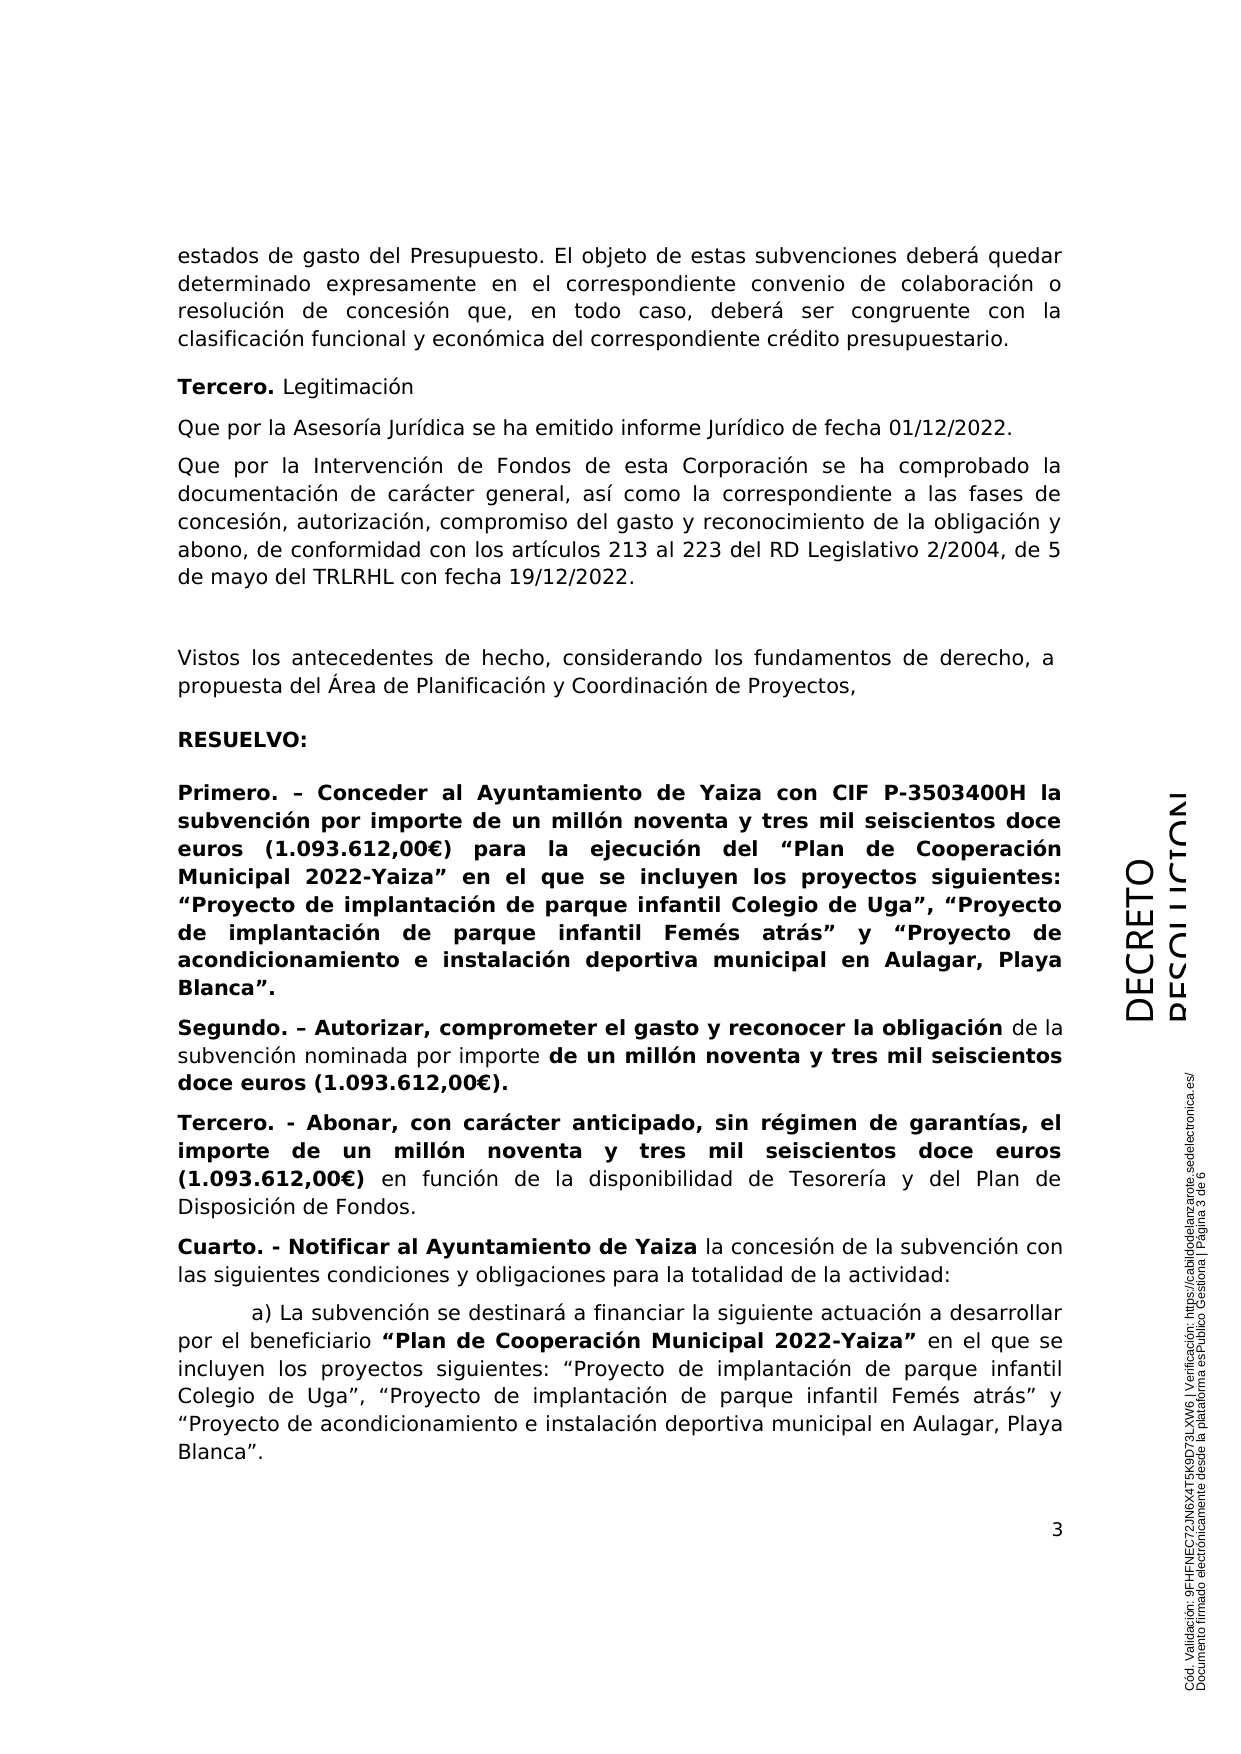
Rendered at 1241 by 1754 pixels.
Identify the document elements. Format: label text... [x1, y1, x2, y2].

text Vistos los antecedentes de hecho, considerando los fundamentos de derecho, a propuesta del Área de Planificación y Coordinación de Proyectos, [177, 646, 1063, 698]
text Que por la Intervención de Fondos de esta Corporación se ha comprobado la documentación de carácter general, así como la correspondiente a las fases de concesión, autorización, compromiso del gasto y reconocimiento de la obligación y abono, de conformidad con los artículos 213 al 223 del RD Legislativo 2/2004, de 5 de mayo del TRLRHL con fecha 19/12/2022. [177, 454, 1062, 590]
text 3 [1051, 1519, 1066, 1541]
text estados de gasto del Presupuesto. El objeto de estas subvenciones deberá quedar determinado expresamente en el correspondiente convenio de colaboración o resolución de concesión que, en todo caso, deberá ser congruente con la clasificación funcional y económica del correspondiente crédito presupuestario. [177, 244, 1063, 351]
text Cuarto. - Notificar al Ayuntamiento de Yaiza la concesión de la subvención con las siguientes condiciones y obligaciones para la totalidad de la actividad: [177, 1235, 1063, 1287]
text Primero. – Conceder al Ayuntamiento de Yaiza con CIF P-3503400H la subvención por importe de un millón noventa y tres mil seiscientos doce euros (1.093.612,00€) para la ejecución del “Plan de Cooperación Municipal 2022-Yaiza” en el que se incluyen los proyectos siguientes: “Proyecto de implantación de parque infantil Colegio de Uga”, “Proyecto de implantación de parque infantil Femés atrás” y “Proyecto de acondicionamiento e instalación deportiva municipal en Aulagar, Playa Blanca”. [177, 781, 1063, 1000]
text Cód. Validación: 9FHFNEC72JN6X4T5K9D73LXW6 | Verificación: https://cabildodelanzarote.sedelectronica.es/ Documento firmado electrónicamente desde la plataforma esPublico Gestiona | Página 3 de 6 [1183, 1075, 1208, 1694]
text Tercero. - Abonar, con carácter anticipado, sin régimen de garantías, el importe de un millón noventa y tres mil seiscientos doce euros (1.093.612,00€) en función de la disponibilidad de Tesorería y del Plan de Disposición de Fondos. [177, 1111, 1062, 1219]
text a) La subvención se destinará a financiar la siguiente actuación a desarrollar por el beneficiario “Plan de Cooperación Municipal 2022-Yaiza” en el que se incluyen los proyectos siguientes: “Proyecto de implantación de parque infantil Colegio de Uga”, “Proyecto de implantación de parque infantil Femés atrás” y “Proyecto de acondicionamiento e instalación deportiva municipal en Aulagar, Playa Blanca”. [177, 1301, 1063, 1464]
text Tercero. Legitimación [177, 375, 1064, 400]
text Segundo. – Autorizar, comprometer el gasto y reconocer la obligación de la subvención nominada por importe de un millón noventa y tres mil seiscientos doce euros (1.093.612,00€). [177, 1016, 1063, 1096]
text RESUELVO: [177, 728, 311, 753]
text Que por la Asesoría Jurídica se ha emitido informe Jurídico de fecha 01/12/2022. [177, 416, 1064, 440]
text DECRETO RESOLUCION [1117, 629, 1183, 1027]
